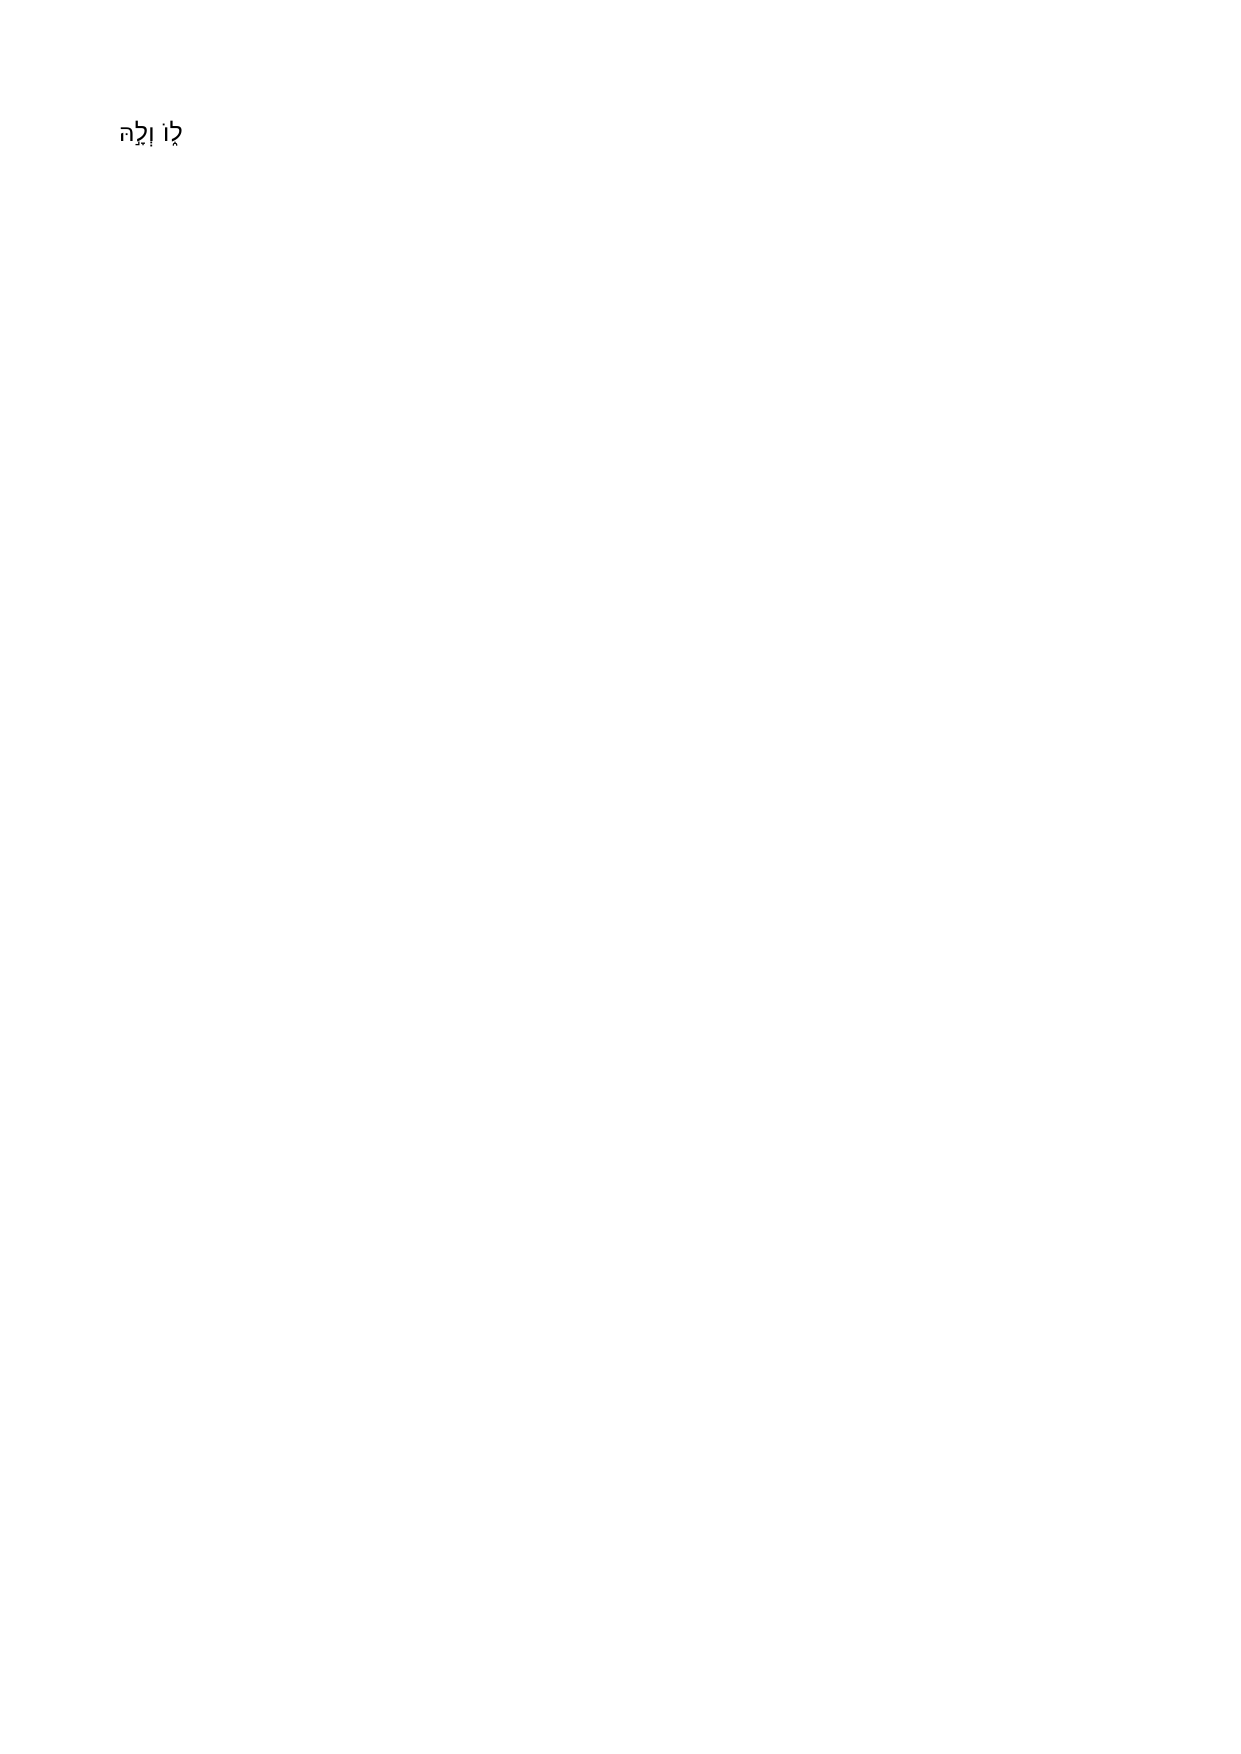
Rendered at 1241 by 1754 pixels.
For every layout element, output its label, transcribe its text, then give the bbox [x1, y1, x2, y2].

text ל֑וֹ וְלָ֣הּ [118, 118, 1122, 147]
